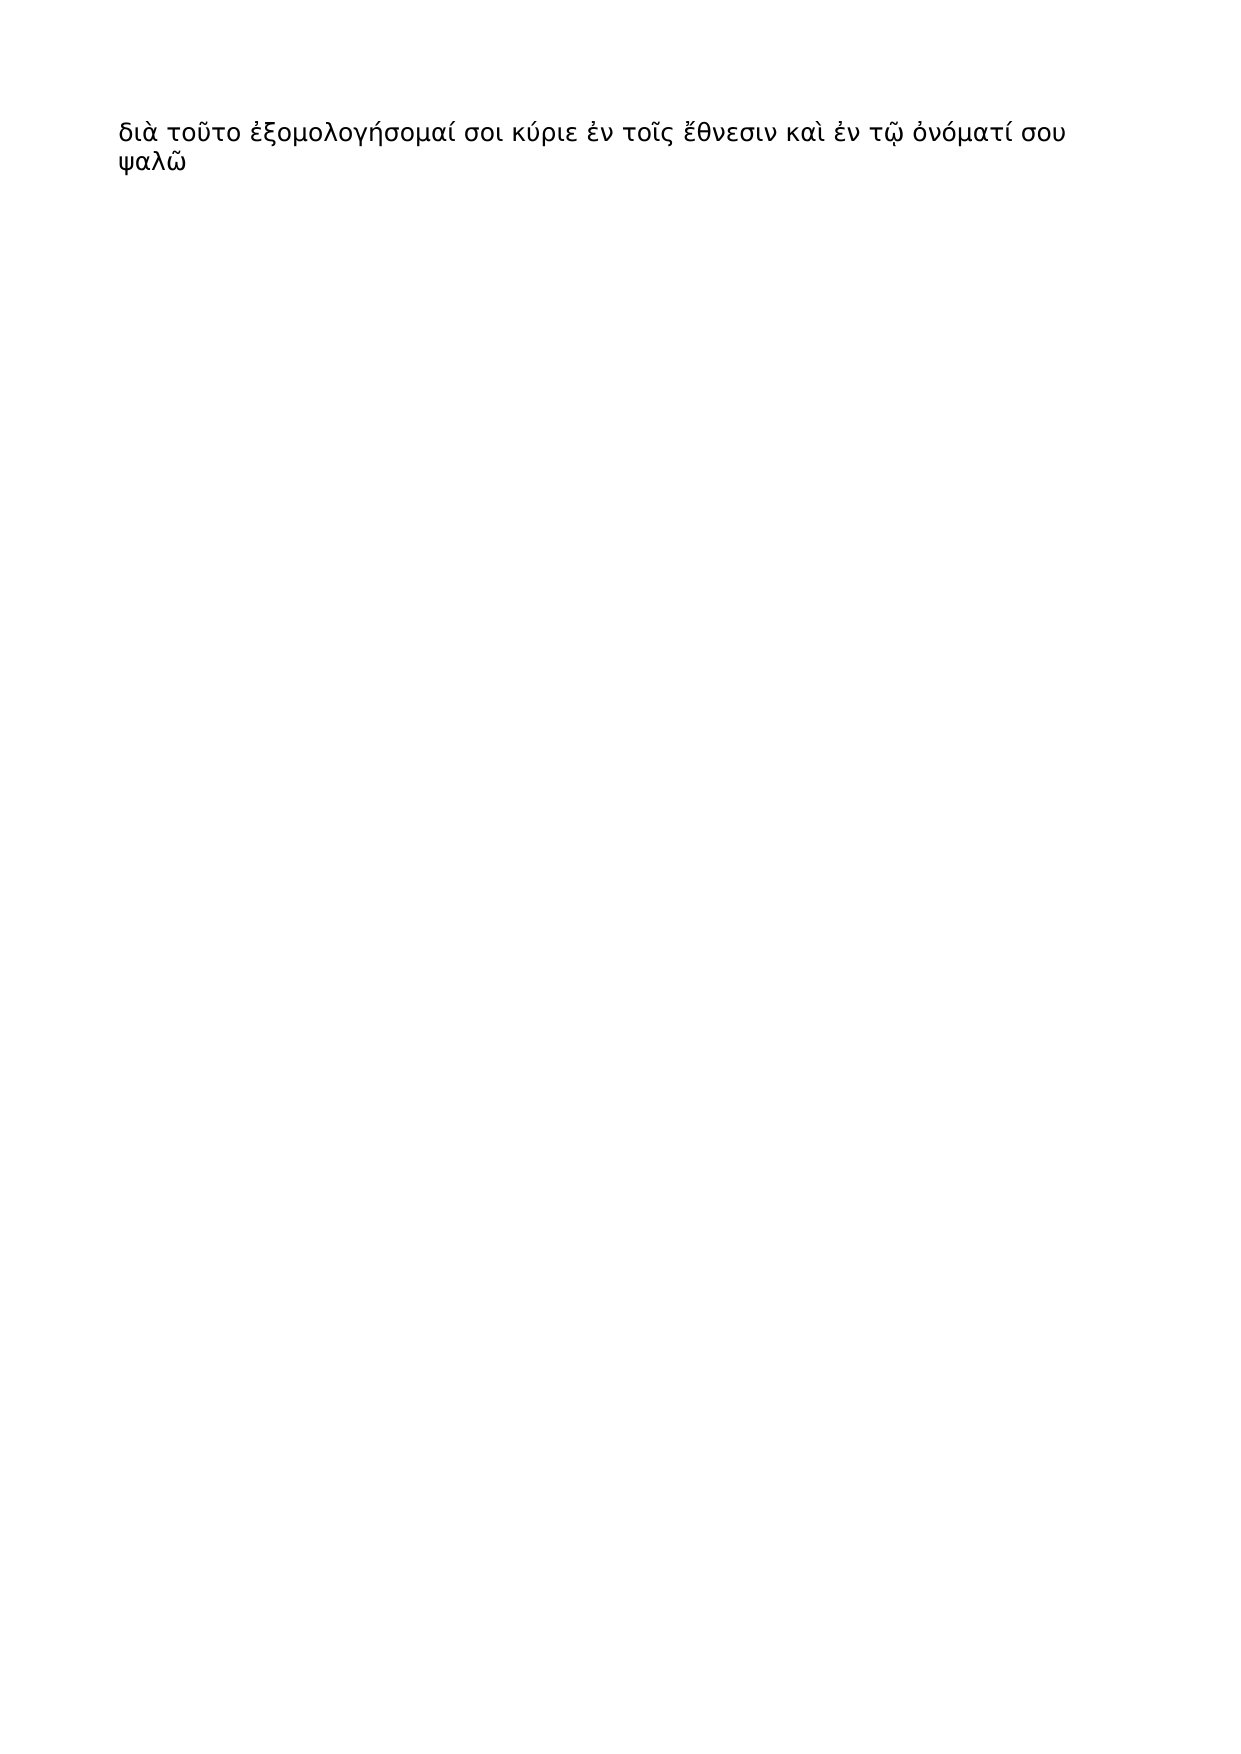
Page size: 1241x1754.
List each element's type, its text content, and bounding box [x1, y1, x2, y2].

text διὰ τοῦτο ἐξομολογήσομαί σοι κύριε ἐν τοῖς ἔθνεσιν καὶ ἐν τῷ ὀνόματί σου ψαλῶ [118, 118, 1122, 176]
